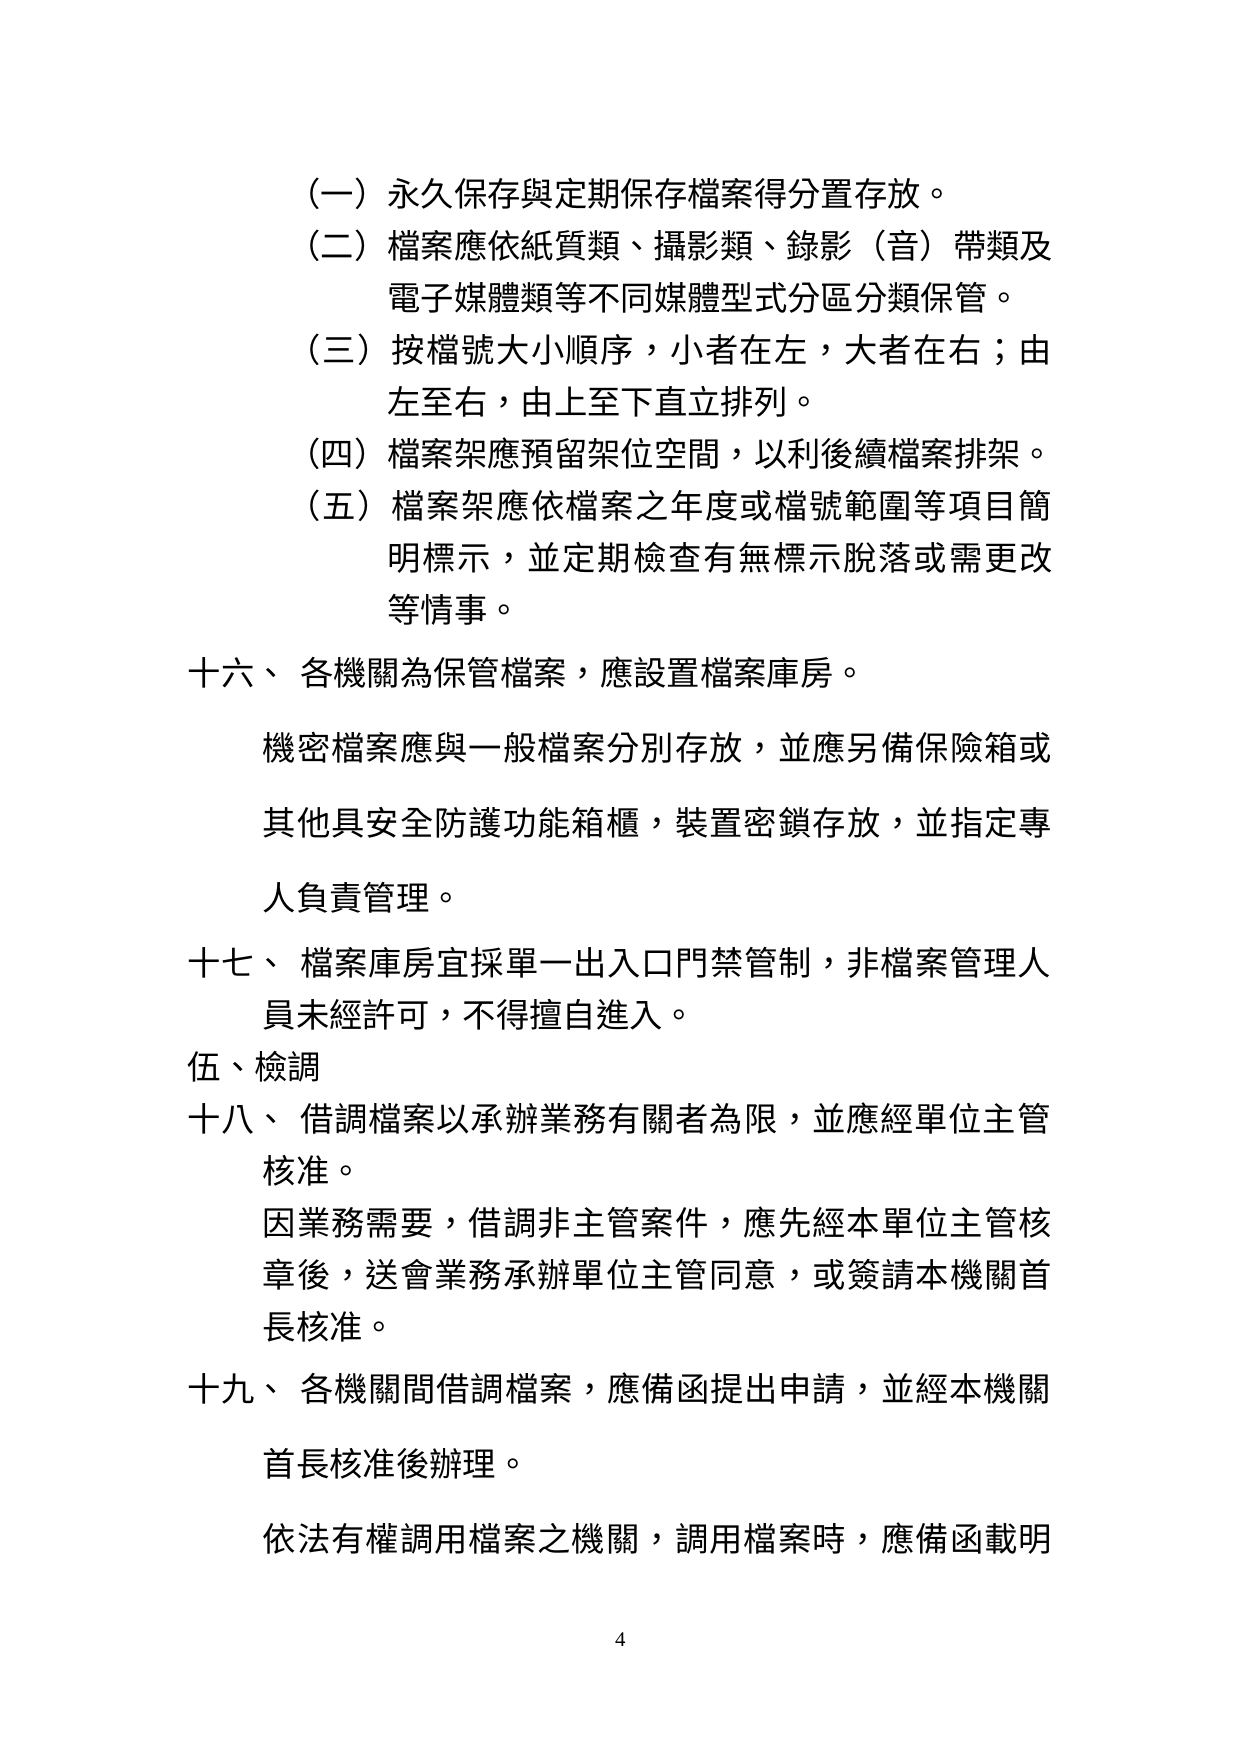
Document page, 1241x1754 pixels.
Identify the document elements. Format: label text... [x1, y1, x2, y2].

text （二）檔案應依紙質類、攝影類、錄影（音）帶類及電子媒體類等不同媒體型式分區分類保管。 [287, 217, 1053, 321]
text （一）永久保存與定期保存檔案得分置存放。 [287, 164, 1053, 217]
text 伍、檢調 [187, 1037, 1053, 1089]
text （四）檔案架應預留架位空間，以利後續檔案排架。 [287, 425, 1053, 477]
list 各機關為保管檔案，應設置檔案庫房。 機密檔案應與一般檔案分別存放，並應另備保險箱或其他具安全防護功能箱櫃，裝置密鎖存放，並指定專人負責管理。 [187, 633, 1053, 933]
list 各機關間借調檔案，應備函提出申請，並經本機關首長核准後辦理。 依法有權調用檔案之機關，調用檔案時，應備函載明 [187, 1350, 1053, 1575]
text （三）按檔號大小順序，小者在左，大者在右；由左至右，由上至下直立排列。 [287, 321, 1053, 425]
list 檔案庫房宜採單一出入口門禁管制，非檔案管理人員未經許可，不得擅自進入。 [187, 933, 1053, 1037]
text （五）檔案架應依檔案之年度或檔號範圍等項目簡明標示，並定期檢查有無標示脫落或需更改等情事。 [287, 477, 1053, 633]
list 借調檔案以承辦業務有關者為限，並應經單位主管核准。 因業務需要，借調非主管案件，應先經本單位主管核章後，送會業務承辦單位主管同意，或簽請本機關首長核准。 [187, 1089, 1053, 1350]
